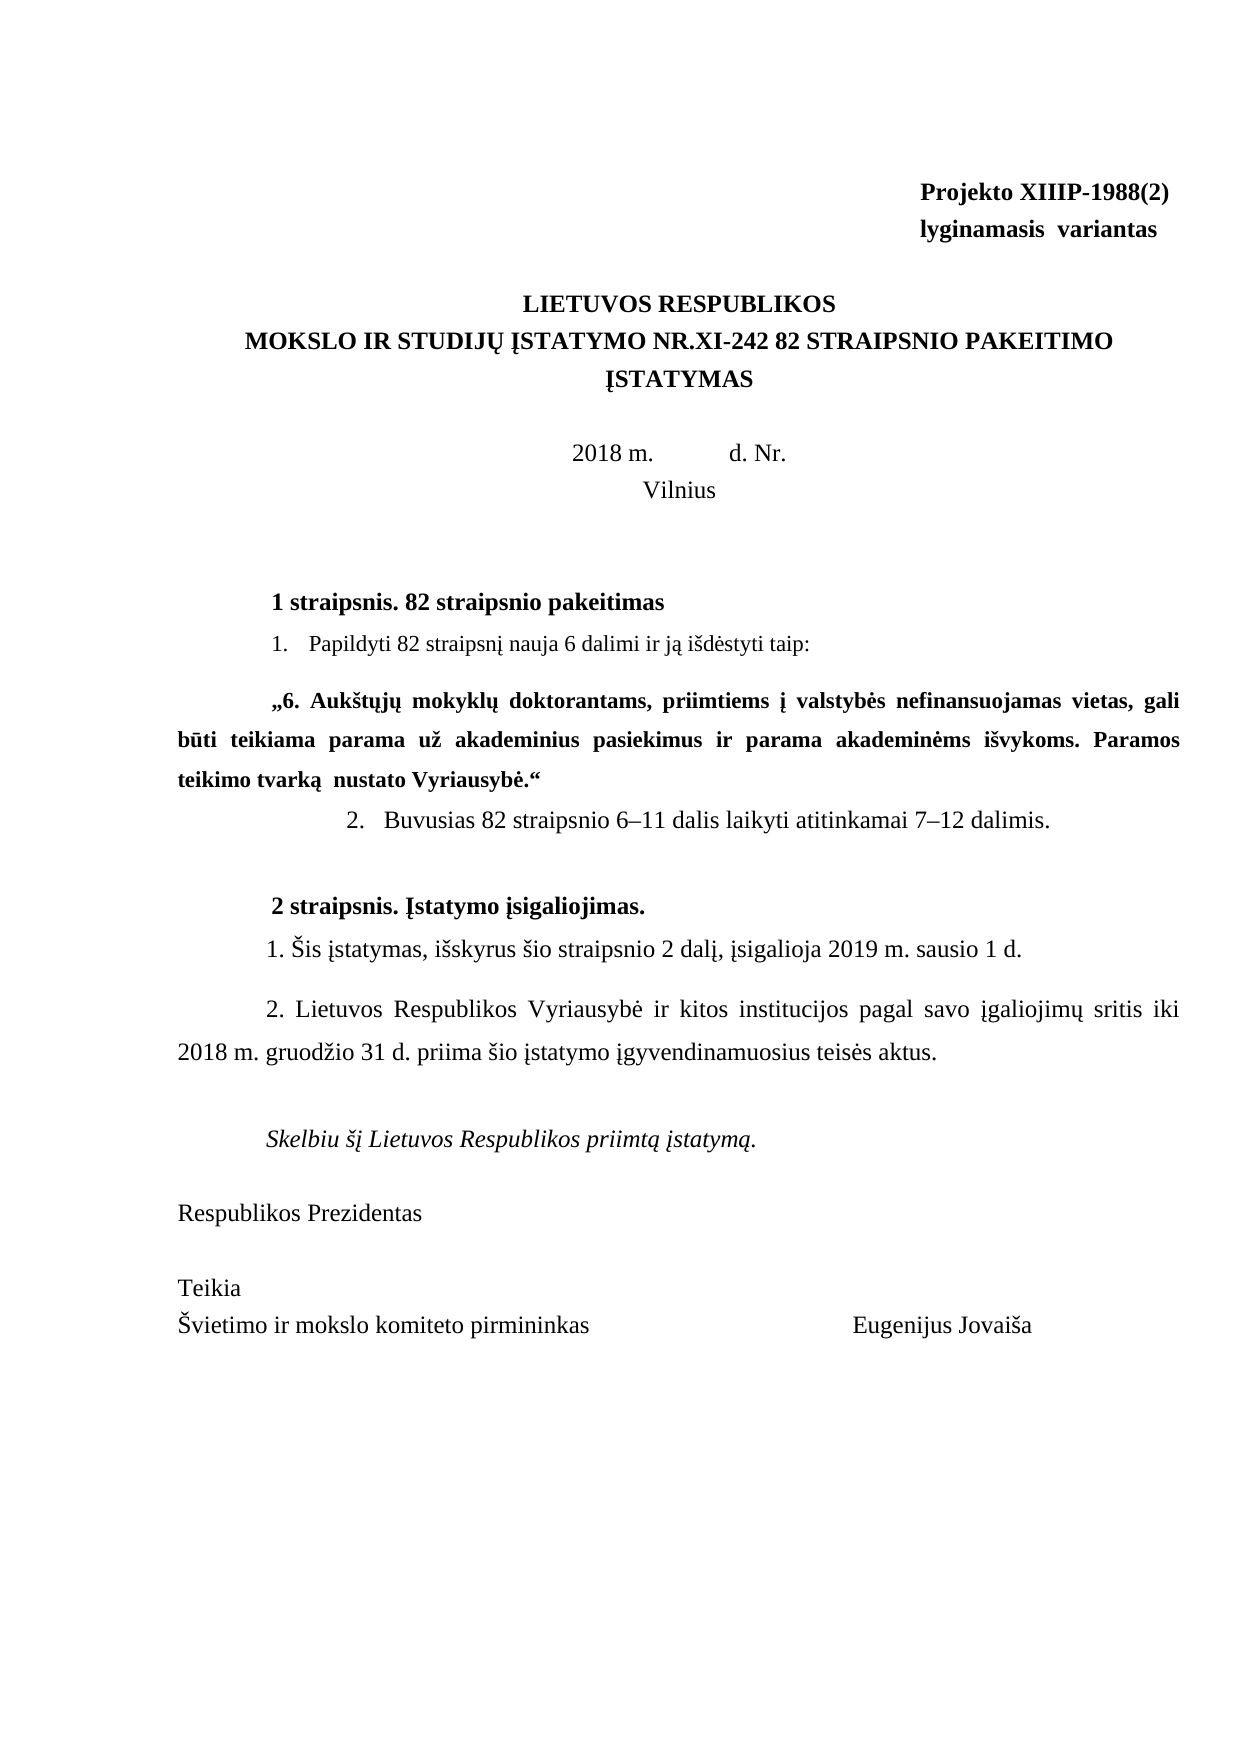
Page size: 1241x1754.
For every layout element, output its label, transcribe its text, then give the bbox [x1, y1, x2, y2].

text Projekto XIIIP-1988(2) [177, 177, 1181, 206]
text 1. Šis įstatymas, išskyrus šio straipsnio 2 dalį, įsigalioja 2019 m. sausio 1 d. [177, 934, 1181, 963]
text Respublikos Prezidentas [177, 1198, 1181, 1227]
text MOKSLO IR STUDIJŲ ĮSTATYMO NR.XI-242 82 STRAIPSNIO PAKEITIMO ĮSTATYMAS [177, 326, 1181, 392]
text Vilnius [177, 476, 1181, 504]
text 2018 m. d. Nr. [177, 438, 1181, 467]
text Švietimo ir mokslo komiteto pirmininkas Eugenijus Jovaiša [177, 1310, 1181, 1339]
text 2 straipsnis. Įstatymo įsigaliojimas. [177, 891, 1181, 920]
text Teikia [177, 1273, 1181, 1302]
text „6. Aukštųjų mokyklų doktorantams, priimtiems į valstybės nefinansuojamas vietas, gali būti teikiama parama už akademinius pasiekimus ir parama akademinėms išvykoms. Paramos teikimo tvarką nustato Vyriausybė.“ [177, 687, 1181, 792]
list Buvusias 82 straipsnio 6–11 dalis laikyti atitinkamai 7–12 dalimis. [346, 805, 1181, 834]
list Papildyti 82 straipsnį nauja 6 dalimi ir ją išdėstyti taip: [271, 631, 1181, 657]
text Skelbiu šį Lietuvos Respublikos priimtą įstatymą. [177, 1124, 1181, 1152]
text 1 straipsnis. 82 straipsnio pakeitimas [177, 587, 1181, 616]
text lyginamasis variantas [177, 214, 1181, 243]
text 2. Lietuvos Respublikos Vyriausybė ir kitos institucijos pagal savo įgaliojimų sritis iki 2018 m. gruodžio 31 d. priima šio įstatymo įgyvendinamuosius teisės aktus. [177, 994, 1181, 1066]
text LIETUVOS RESPUBLIKOS [177, 289, 1181, 318]
